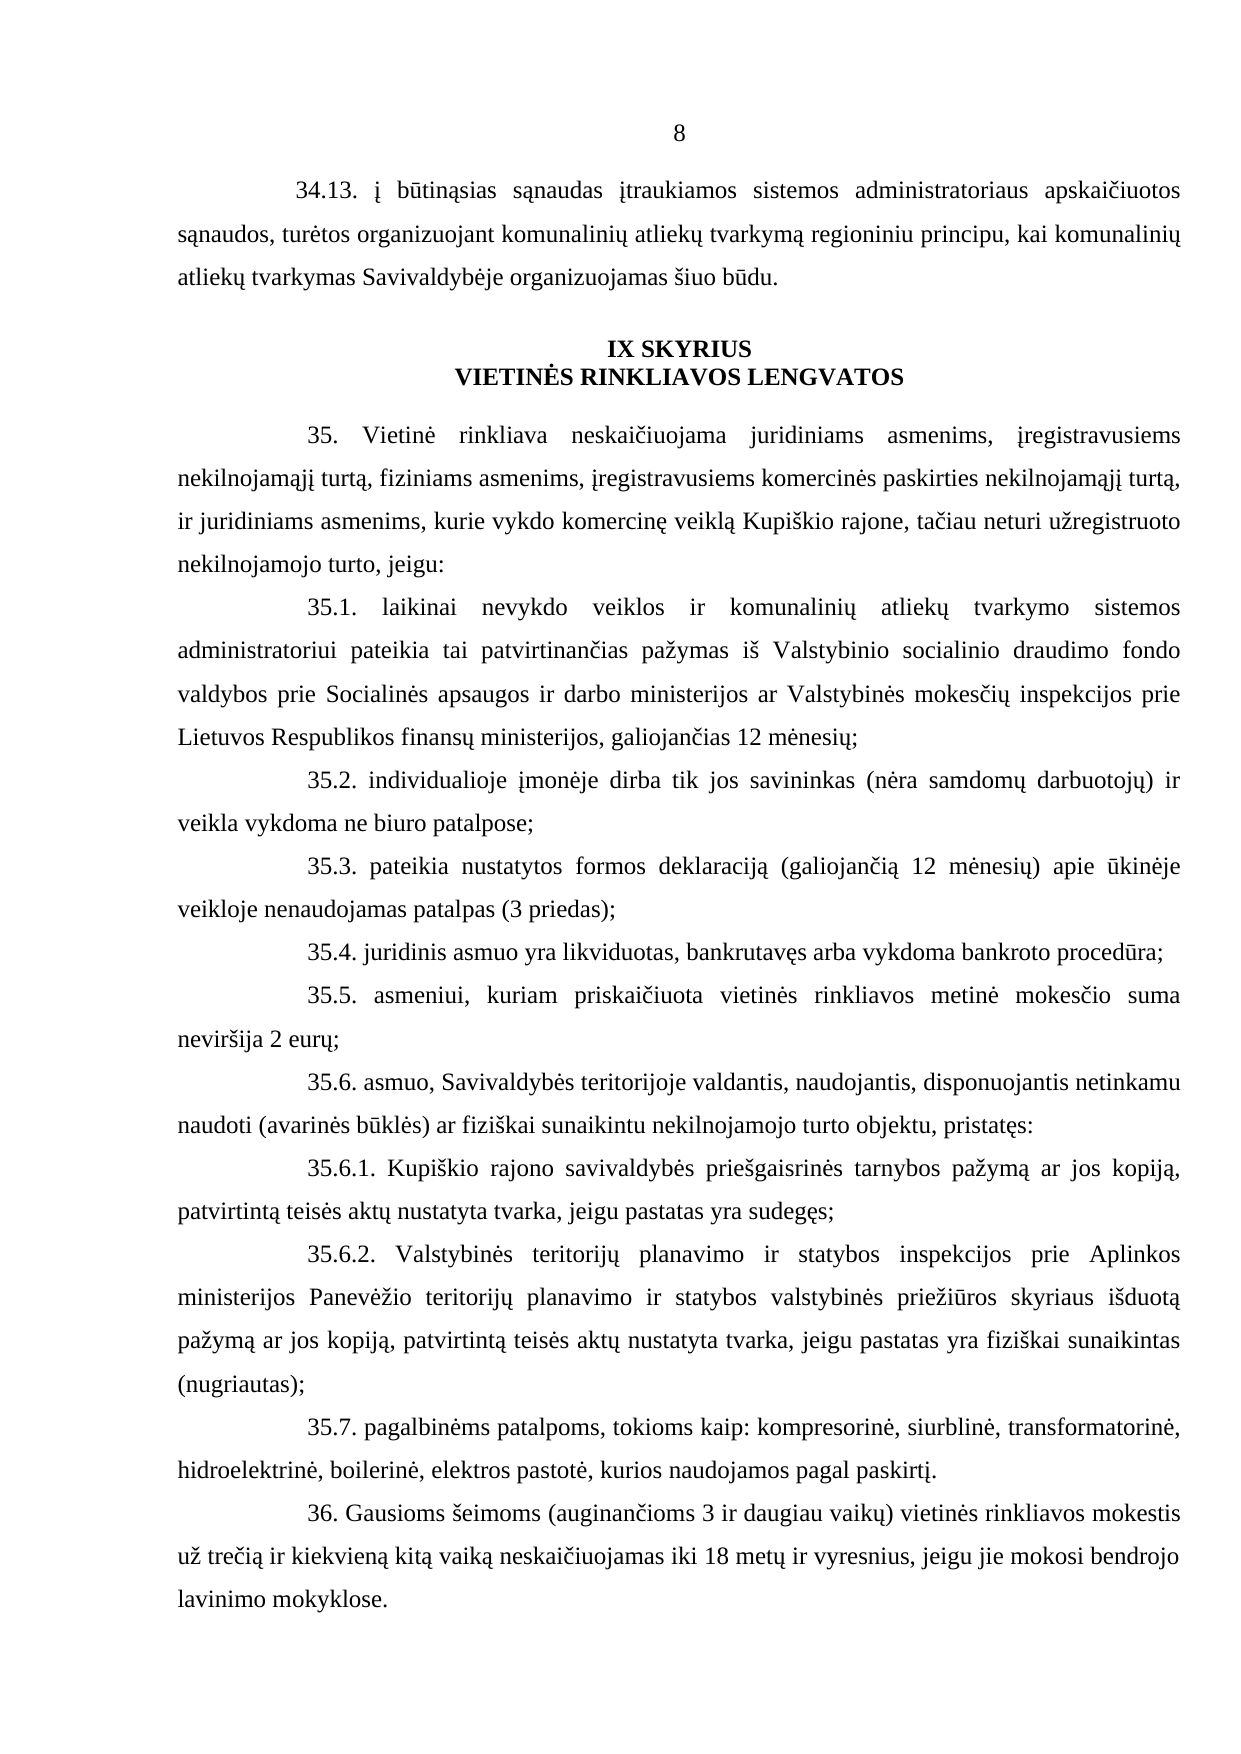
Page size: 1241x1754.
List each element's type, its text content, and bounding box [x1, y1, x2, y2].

text 35.1. laikinai nevykdo veiklos ir komunalinių atliekų tvarkymo sistemos administratoriui pateikia tai patvirtinančias pažymas iš Valstybinio socialinio draudimo fondo valdybos prie Socialinės apsaugos ir darbo ministerijos ar Valstybinės mokesčių inspekcijos prie Lietuvos Respublikos finansų ministerijos, galiojančias 12 mėnesių; [177, 592, 1181, 751]
text 35.7. pagalbinėms patalpoms, tokioms kaip: kompresorinė, siurblinė, transformatorinė, hidroelektrinė, boilerinė, elektros pastotė, kurios naudojamos pagal paskirtį. [177, 1412, 1181, 1484]
text 35. Vietinė rinkliava neskaičiuojama juridiniams asmenims, įregistravusiems nekilnojamąjį turtą, fiziniams asmenims, įregistravusiems komercinės paskirties nekilnojamąjį turtą, ir juridiniams asmenims, kurie vykdo komercinę veiklą Kupiškio rajone, tačiau neturi užregistruoto nekilnojamojo turto, jeigu: [177, 420, 1181, 578]
text 35.4. juridinis asmuo yra likviduotas, bankrutavęs arba vykdoma bankroto procedūra; [177, 937, 1181, 966]
text 35.5. asmeniui, kuriam priskaičiuota vietinės rinkliavos metinė mokesčio suma neviršija 2 eurų; [177, 981, 1181, 1052]
text IX SKYRIUS [177, 334, 1181, 362]
text 35.6. asmuo, Savivaldybės teritorijoje valdantis, naudojantis, disponuojantis netinkamu naudoti (avarinės būklės) ar fiziškai sunaikintu nekilnojamojo turto objektu, pristatęs: [177, 1067, 1181, 1139]
text VIETINĖS RINKLIAVOS LENGVATOS [177, 362, 1181, 391]
text 35.6.2. Valstybinės teritorijų planavimo ir statybos inspekcijos prie Aplinkos ministerijos Panevėžio teritorijų planavimo ir statybos valstybinės priežiūros skyriaus išduotą pažymą ar jos kopiją, patvirtintą teisės aktų nustatyta tvarka, jeigu pastatas yra fiziškai sunaikintas (nugriautas); [177, 1239, 1181, 1397]
text 35.3. pateikia nustatytos formos deklaraciją (galiojančią 12 mėnesių) apie ūkinėje veikloje nenaudojamas patalpas (3 priedas); [177, 851, 1181, 923]
text 34.13. į būtinąsias sąnaudas įtraukiamos sistemos administratoriaus apskaičiuotos sąnaudos, turėtos organizuojant komunalinių atliekų tvarkymą regioniniu principu, kai komunalinių atliekų tvarkymas Savivaldybėje organizuojamas šiuo būdu. [177, 176, 1181, 291]
text 35.2. individualioje įmonėje dirba tik jos savininkas (nėra samdomų darbuotojų) ir veikla vykdoma ne biuro patalpose; [177, 765, 1181, 837]
text 36. Gausioms šeimoms (auginančioms 3 ir daugiau vaikų) vietinės rinkliavos mokestis už trečią ir kiekvieną kitą vaiką neskaičiuojamas iki 18 metų ir vyresnius, jeigu jie mokosi bendrojo lavinimo mokyklose. [177, 1498, 1181, 1613]
text 35.6.1. Kupiškio rajono savivaldybės priešgaisrinės tarnybos pažymą ar jos kopiją, patvirtintą teisės aktų nustatyta tvarka, jeigu pastatas yra sudegęs; [177, 1153, 1181, 1225]
